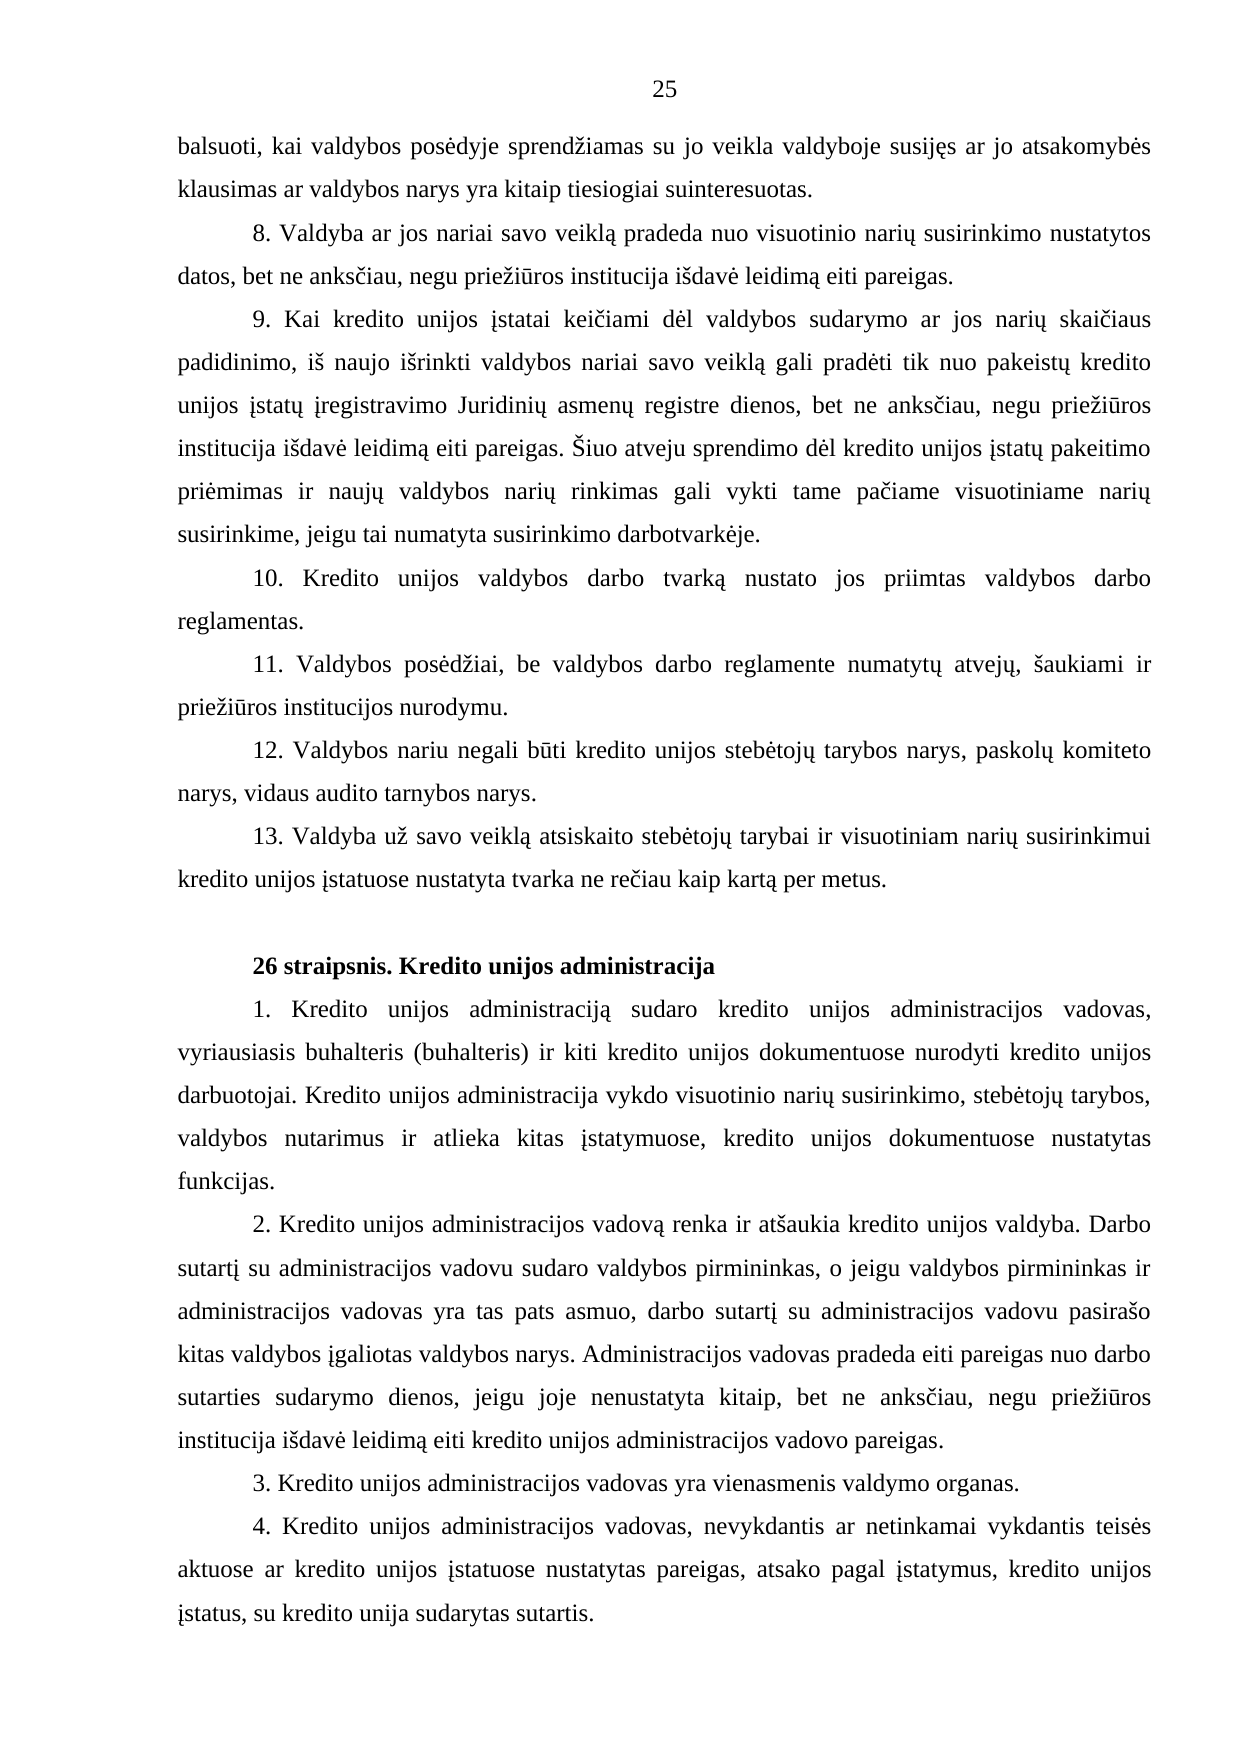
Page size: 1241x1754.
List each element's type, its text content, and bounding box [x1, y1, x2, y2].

text 4. Kredito unijos administracijos vadovas, nevykdantis ar netinkamai vykdantis teisės aktuose ar kredito unijos įstatuose nustatytas pareigas, atsako pagal įstatymus, kredito unijos įstatus, su kredito unija sudarytas sutartis. [177, 1511, 1152, 1626]
text 10. Kredito unijos valdybos darbo tvarką nustato jos priimtas valdybos darbo reglamentas. [177, 563, 1152, 634]
text 11. Valdybos posėdžiai, be valdybos darbo reglamente numatytų atvejų, šaukiami ir priežiūros institucijos nurodymu. [177, 649, 1152, 721]
text 12. Valdybos nariu negali būti kredito unijos stebėtojų tarybos narys, paskolų komiteto narys, vidaus audito tarnybos narys. [177, 735, 1152, 807]
text balsuoti, kai valdybos posėdyje sprendžiamas su jo veikla valdyboje susijęs ar jo atsakomybės klausimas ar valdybos narys yra kitaip tiesiogiai suinteresuotas. [177, 131, 1152, 203]
text 8. Valdyba ar jos nariai savo veiklą pradeda nuo visuotinio narių susirinkimo nustatytos datos, bet ne anksčiau, negu priežiūros institucija išdavė leidimą eiti pareigas. [177, 218, 1152, 289]
text 1. Kredito unijos administraciją sudaro kredito unijos administracijos vadovas, vyriausiasis buhalteris (buhalteris) ir kiti kredito unijos dokumentuose nurodyti kredito unijos darbuotojai. Kredito unijos administracija vykdo visuotinio narių susirinkimo, stebėtojų tarybos, valdybos nutarimus ir atlieka kitas įstatymuose, kredito unijos dokumentuose nustatytas funkcijas. [177, 994, 1152, 1195]
text 26 straipsnis. Kredito unijos administracija [177, 951, 1152, 979]
text 2. Kredito unijos administracijos vadovą renka ir atšaukia kredito unijos valdyba. Darbo sutartį su administracijos vadovu sudaro valdybos pirmininkas, o jeigu valdybos pirmininkas ir administracijos vadovas yra tas pats asmuo, darbo sutartį su administracijos vadovu pasirašo kitas valdybos įgaliotas valdybos narys. Administracijos vadovas pradeda eiti pareigas nuo darbo sutarties sudarymo dienos, jeigu joje nenustatyta kitaip, bet ne anksčiau, negu priežiūros institucija išdavė leidimą eiti kredito unijos administracijos vadovo pareigas. [177, 1209, 1152, 1454]
text 13. Valdyba už savo veiklą atsiskaito stebėtojų tarybai ir visuotiniam narių susirinkimui kredito unijos įstatuose nustatyta tvarka ne rečiau kaip kartą per metus. [177, 821, 1152, 893]
text 9. Kai kredito unijos įstatai keičiami dėl valdybos sudarymo ar jos narių skaičiaus padidinimo, iš naujo išrinkti valdybos nariai savo veiklą gali pradėti tik nuo pakeistų kredito unijos įstatų įregistravimo Juridinių asmenų registre dienos, bet ne anksčiau, negu priežiūros institucija išdavė leidimą eiti pareigas. Šiuo atveju sprendimo dėl kredito unijos įstatų pakeitimo priėmimas ir naujų valdybos narių rinkimas gali vykti tame pačiame visuotiniame narių susirinkime, jeigu tai numatyta susirinkimo darbotvarkėje. [177, 304, 1152, 548]
text 3. Kredito unijos administracijos vadovas yra vienasmenis valdymo organas. [177, 1468, 1152, 1497]
